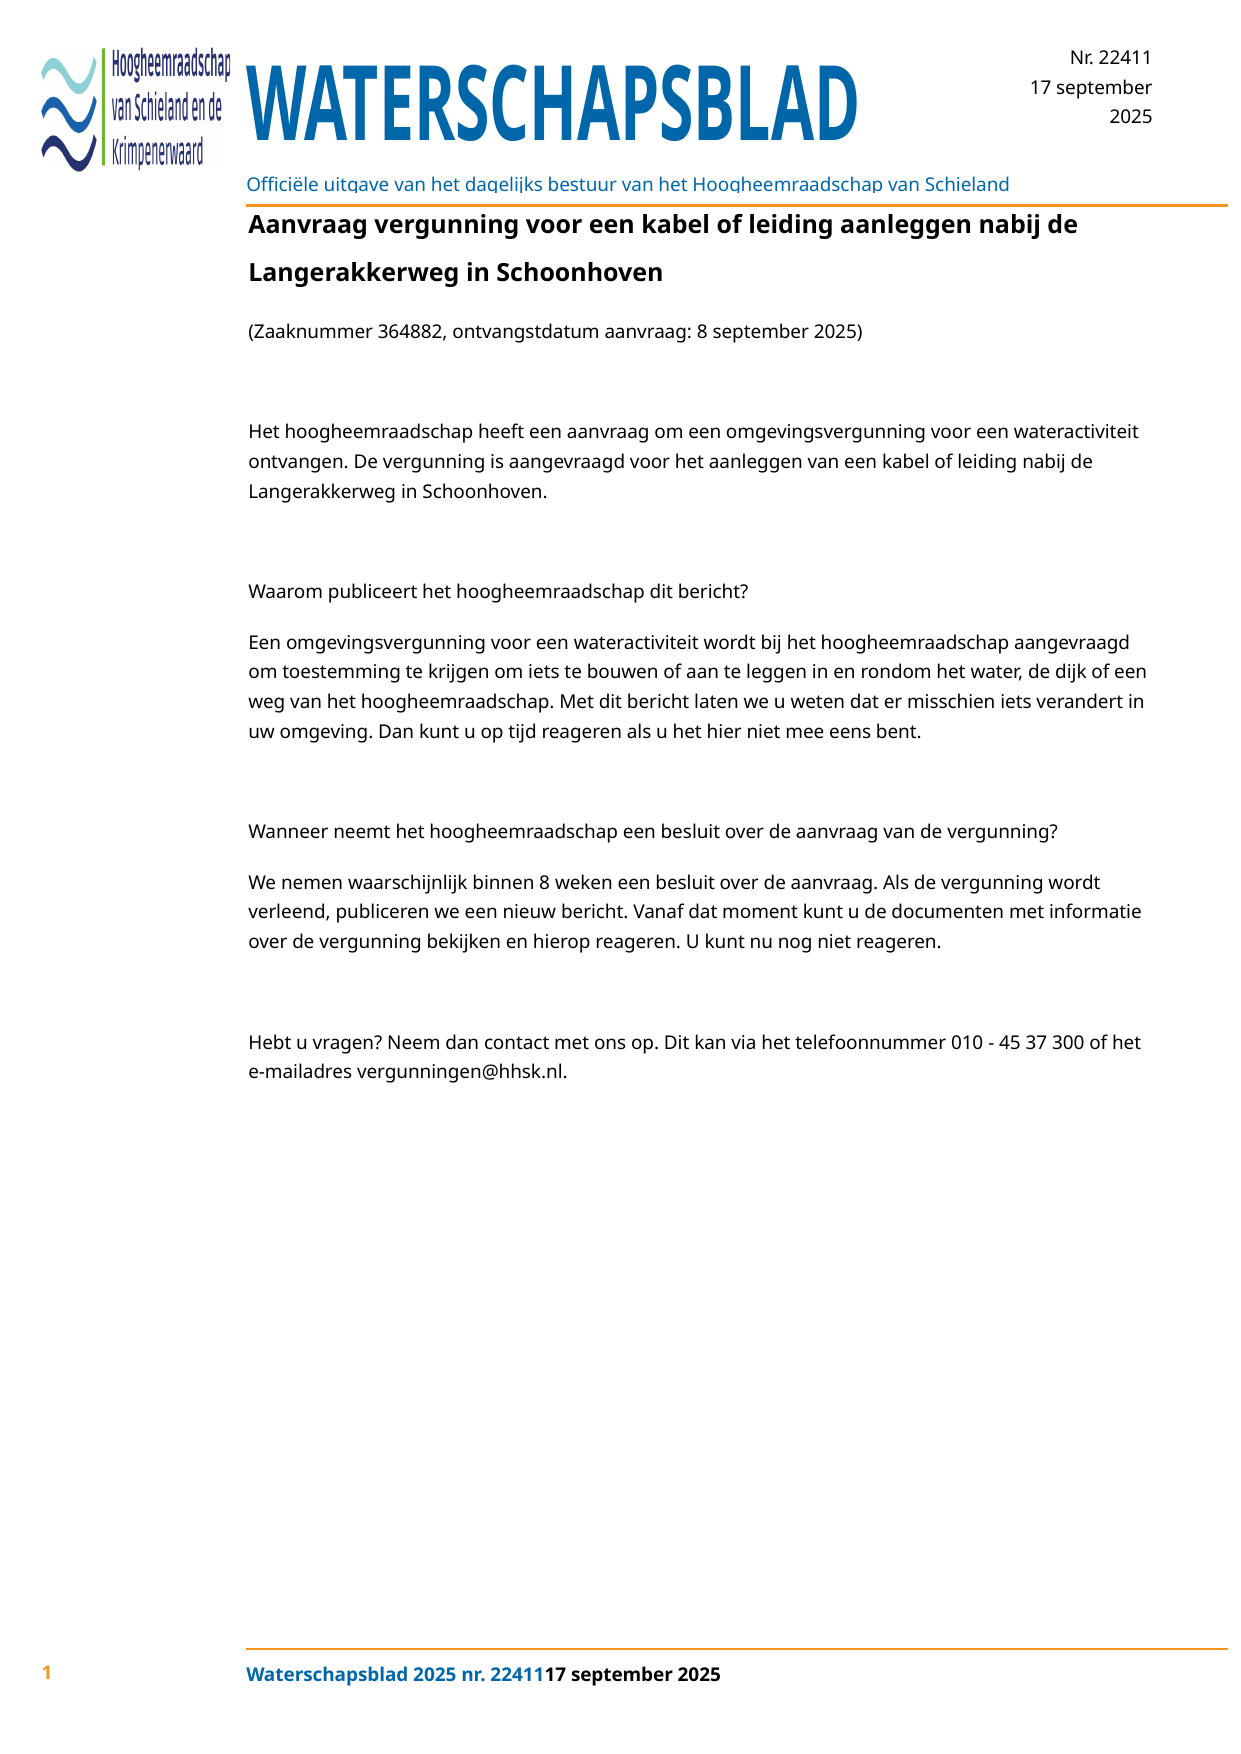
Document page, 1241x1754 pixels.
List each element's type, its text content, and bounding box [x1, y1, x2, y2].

text (Zaaknummer 364882, ontvangstdatum aanvraag: 8 september 2025) [248, 318, 1152, 344]
text Waarom publiceert het hoogheemraadschap dit bericht? [248, 579, 1152, 604]
text Wanneer neemt het hoogheemraadschap een besluit over de aanvraag van de vergunning? [248, 819, 1152, 844]
text Het hoogheemraadschap heeft een aanvraag om een omgevingsvergunning voor een wateractiviteit ontvangen. De vergunning is aangevraagd voor het aanleggen van een kabel of leiding nabij de Langerakkerweg in Schoonhoven. [248, 419, 1152, 504]
text Hebt u vragen? Neem dan contact met ons op. Dit kan via het telefoonnummer 010 - 45 37 300 of het e-mailadres vergunningen@hhsk.nl. [248, 1029, 1152, 1084]
text We nemen waarschijnlijk binnen 8 weken een besluit over de aanvraag. Als de vergunning wordt verleend, publiceren we een nieuw bericht. Vanaf dat moment kunt u de documenten met informatie over de vergunning bekijken en hierop reageren. U kunt nu nog niet reageren. [248, 869, 1152, 954]
text Een omgevingsvergunning voor een wateractiviteit wordt bij het hoogheemraadschap aangevraagd om toestemming te krijgen om iets te bouwen of aan te leggen in en rondom het water, de dijk of een weg van het hoogheemraadschap. Met dit bericht laten we u weten dat er misschien iets verandert in uw omgeving. Dan kunt u op tijd reageren als u het hier niet mee eens bent. [248, 629, 1152, 744]
text Aanvraag vergunning voor een kabel of leiding aanleggen nabij de Langerakkerweg in Schoonhoven [248, 207, 1152, 288]
picture [41, 47, 231, 172]
